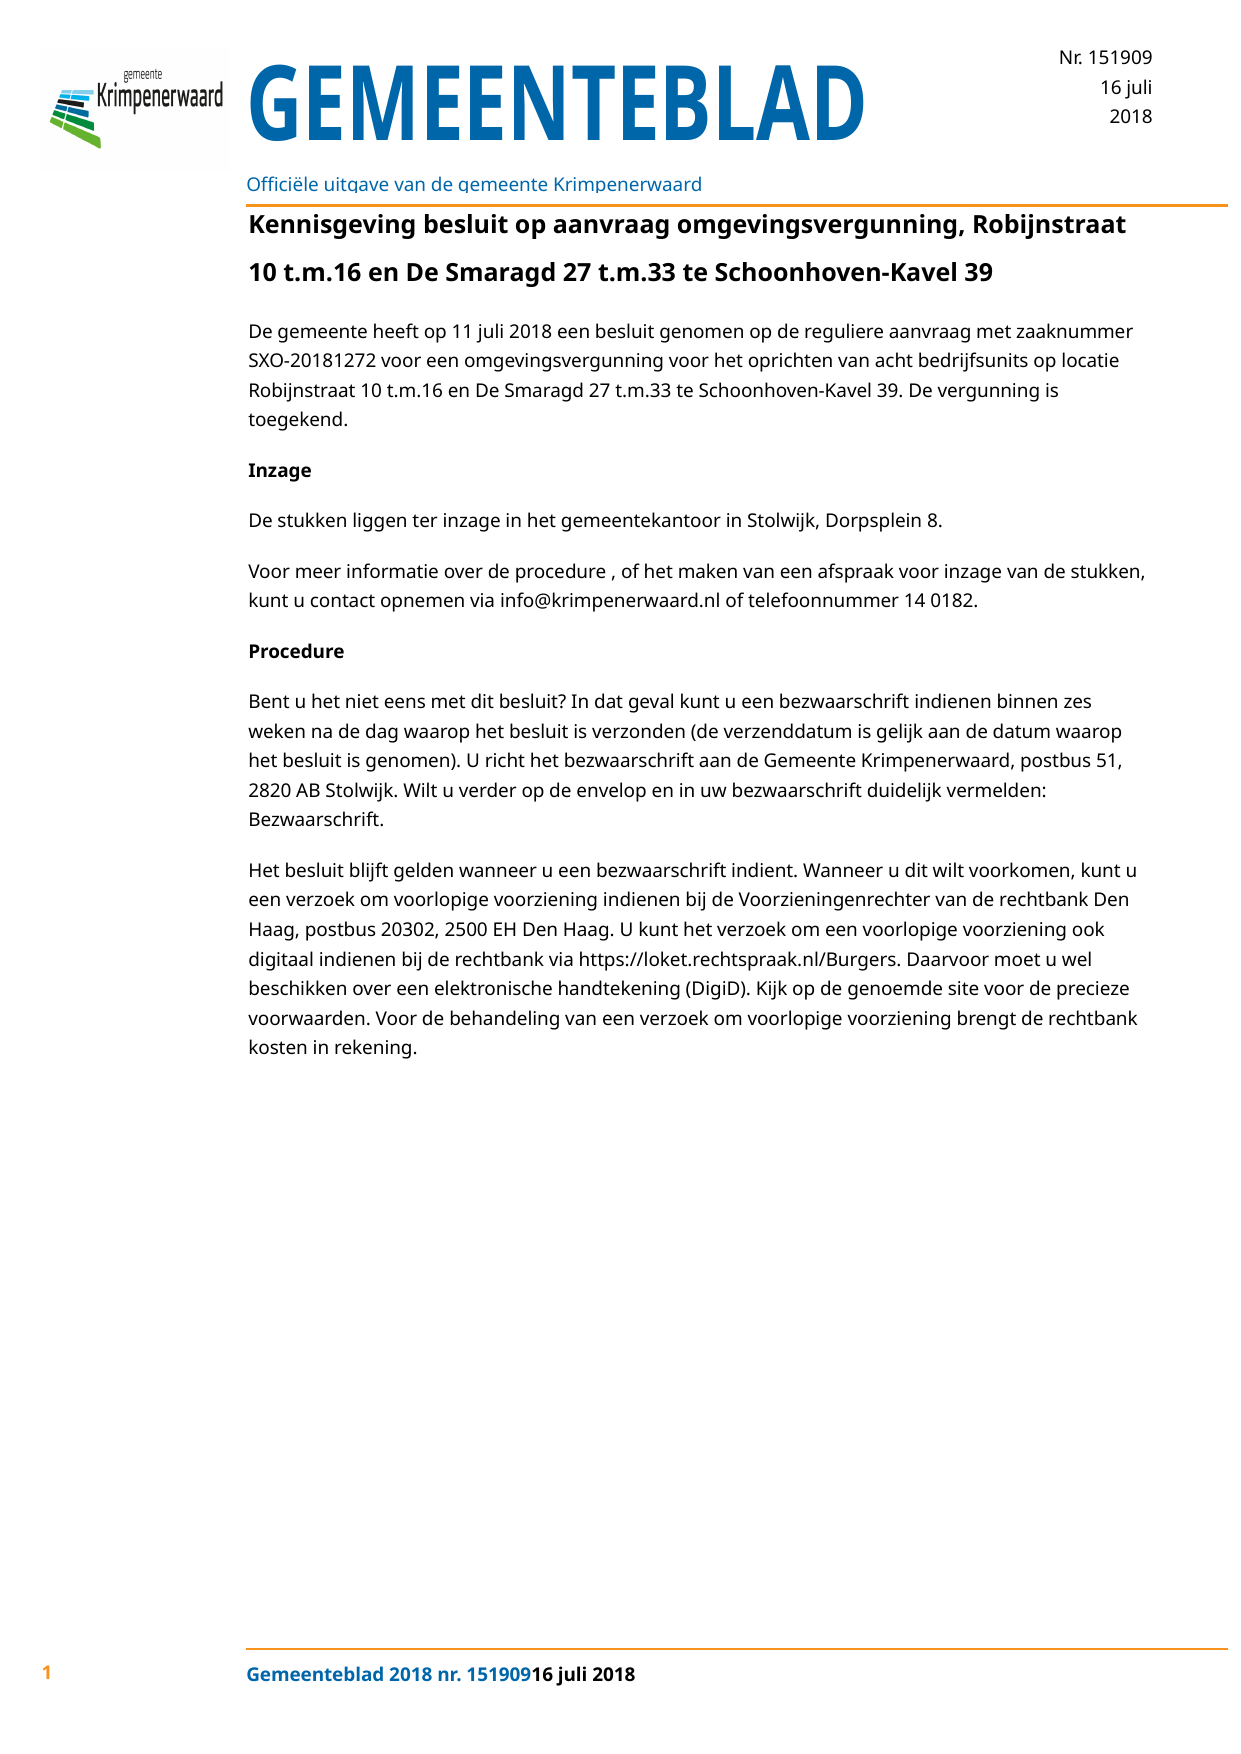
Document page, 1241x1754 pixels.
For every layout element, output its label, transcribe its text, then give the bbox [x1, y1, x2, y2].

picture [41, 47, 231, 172]
text Bent u het niet eens met dit besluit? In dat geval kunt u een bezwaarschrift indienen binnen zes weken na de dag waarop het besluit is verzonden (de verzenddatum is gelijk aan de datum waarop het besluit is genomen). U richt het bezwaarschrift aan de Gemeente Krimpenerwaard, postbus 51, 2820 AB Stolwijk. Wilt u verder op de envelop en in uw bezwaarschrift duidelijk vermelden: Bezwaarschrift. [248, 688, 1152, 832]
text De gemeente heeft op 11 juli 2018 een besluit genomen op de reguliere aanvraag met zaaknummer SXO-20181272 voor een omgevingsvergunning voor het oprichten van acht bedrijfsunits op locatie Robijnstraat 10 t.m.16 en De Smaragd 27 t.m.33 te Schoonhoven-Kavel 39. De vergunning is toegekend. [248, 318, 1152, 432]
text De stukken liggen ter inzage in het gemeentekantoor in Stolwijk, Dorpsplein 8. [248, 507, 1152, 533]
text Procedure [248, 638, 1152, 664]
text Voor meer informatie over de procedure , of het maken van een afspraak voor inzage van de stukken, kunt u contact opnemen via info@krimpenerwaard.nl of telefoonnummer 14 0182. [248, 558, 1152, 613]
text Kennisgeving besluit op aanvraag omgevingsvergunning, Robijnstraat 10 t.m.16 en De Smaragd 27 t.m.33 te Schoonhoven-Kavel 39 [248, 207, 1152, 288]
text Het besluit blijft gelden wanneer u een bezwaarschrift indient. Wanneer u dit wilt voorkomen, kunt u een verzoek om voorlopige voorziening indienen bij de Voorzieningenrechter van de rechtbank Den Haag, postbus 20302, 2500 EH Den Haag. U kunt het verzoek om een voorlopige voorziening ook digitaal indienen bij de rechtbank via https://loket.rechtspraak.nl/Burgers. Daarvoor moet u wel beschikken over een elektronische handtekening (DigiD). Kijk op de genoemde site voor de precieze voorwaarden. Voor de behandeling van een verzoek om voorlopige voorziening brengt de rechtbank kosten in rekening. [248, 857, 1152, 1060]
text Inzage [248, 457, 1152, 483]
